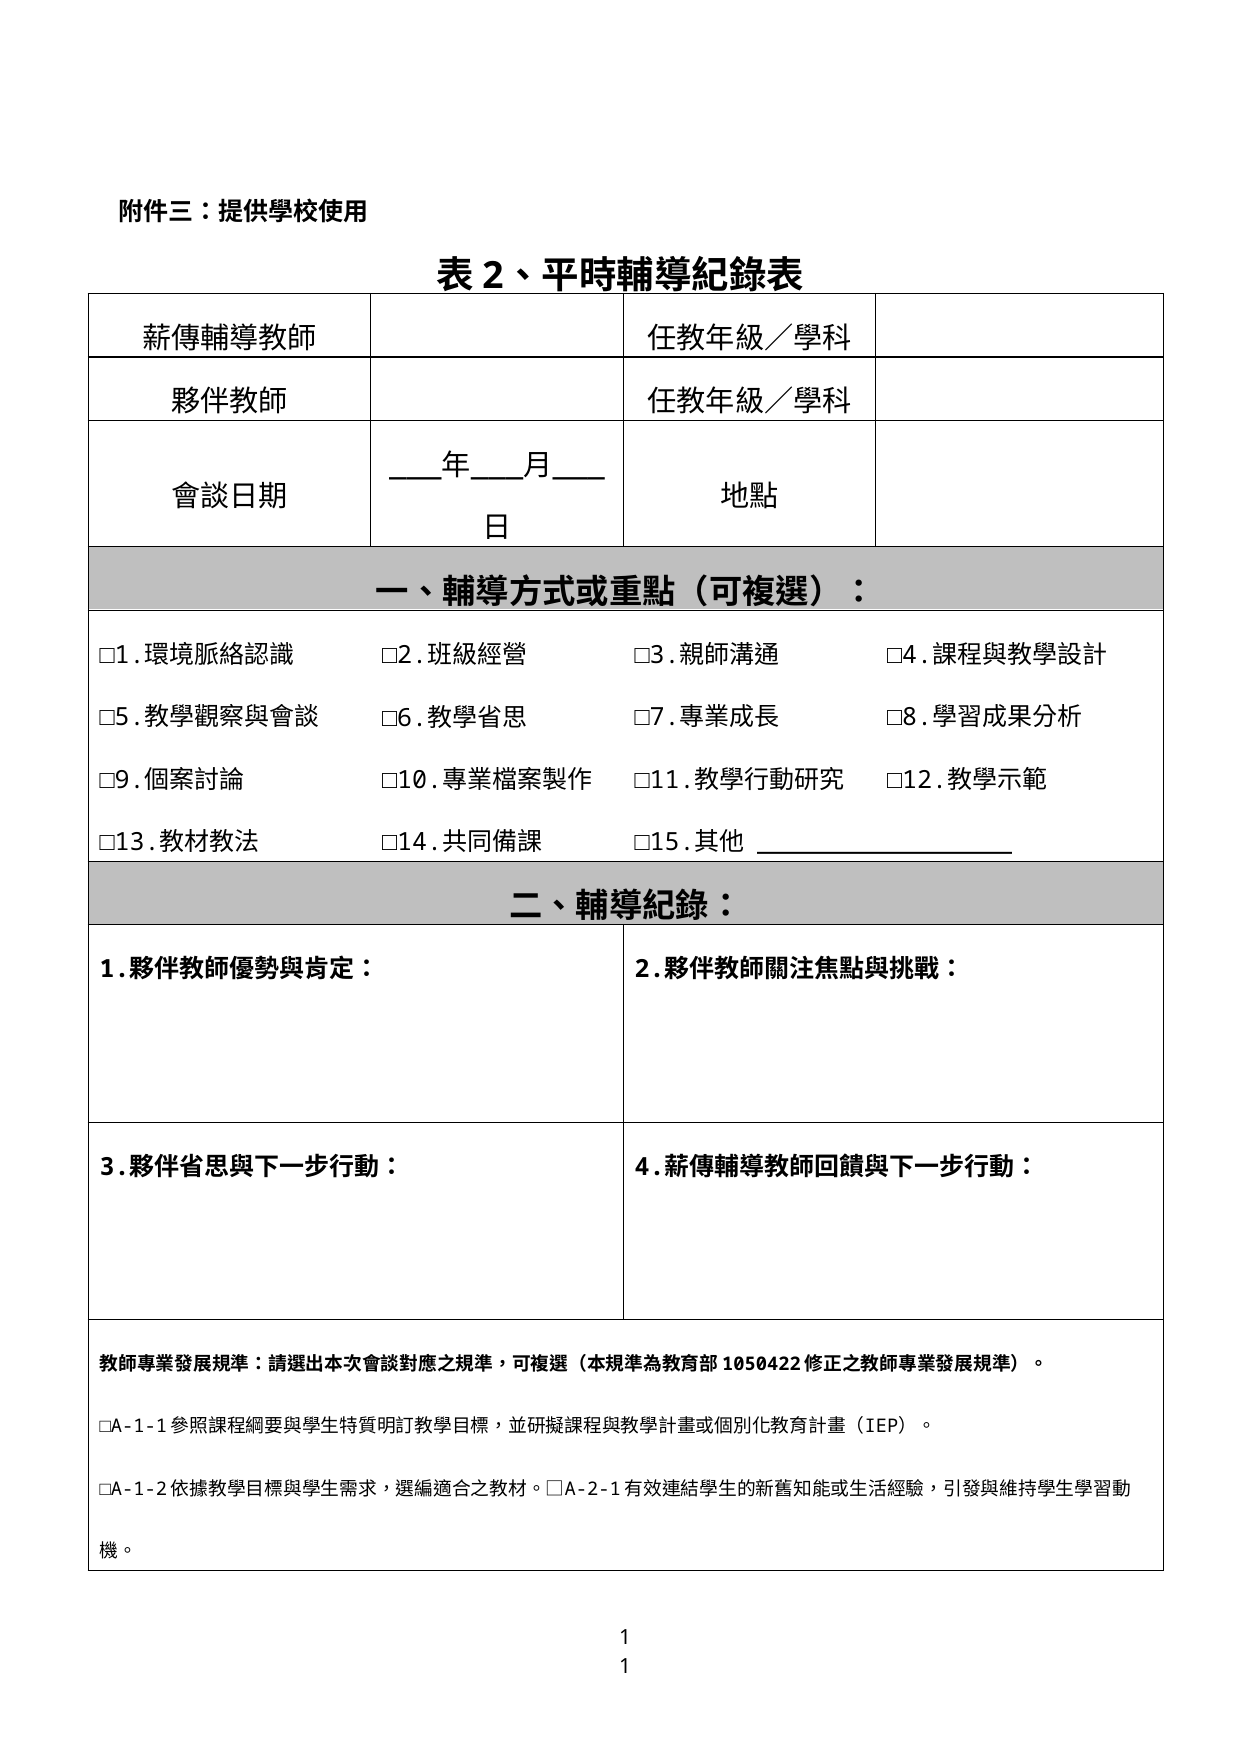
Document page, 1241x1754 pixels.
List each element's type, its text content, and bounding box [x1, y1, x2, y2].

table_cell 夥伴教師 [89, 358, 370, 420]
table_cell □2.班級經營 [371, 611, 623, 673]
table_cell [371, 358, 623, 420]
table_cell 會談日期 [89, 421, 370, 546]
table_header 任教年級∕學科 [624, 294, 875, 356]
table_cell 2.夥伴教師關注焦點與挑戰： [624, 925, 1163, 1122]
table_cell □10.專業檔案製作 [371, 736, 623, 798]
table_cell 地點 [624, 421, 875, 546]
table_header [876, 294, 1163, 356]
table_cell ___年___月___日 [371, 421, 623, 546]
table_cell □9.個案討論 [89, 736, 371, 798]
table_cell □1.環境脈絡認識 [89, 611, 371, 673]
table_cell 一、輔導方式或重點（可複選）： [89, 547, 1163, 609]
table_cell □11.教學行動研究 [623, 736, 876, 798]
table_cell 3.夥伴省思與下一步行動： [89, 1123, 623, 1319]
table_cell □14.共同備課 [371, 798, 623, 861]
table_cell □15.其他 _________________ [623, 798, 1163, 861]
table_cell □7.專業成長 [623, 673, 876, 736]
table_cell 4.薪傳輔導教師回饋與下一步行動： [624, 1123, 1163, 1319]
table_cell □12.教學示範 [876, 736, 1163, 798]
table_cell □6.教學省思 [371, 673, 623, 736]
table_cell [876, 358, 1163, 420]
table_cell □13.教材教法 [89, 798, 371, 861]
text 表2、平時輔導紀錄表 [118, 230, 1122, 293]
table_cell □4.課程與教學設計 [876, 611, 1163, 673]
table_header [371, 294, 623, 356]
table_cell 教師專業發展規準：請選出本次會談對應之規準，可複選（本規準為教育部1050422修正之教師專業發展規準）。 □A-1-1參照課程綱要與學生特質明訂教學目標，並研擬課程與教學計畫或個別化教育計畫（IEP）。 □A-1-2依據教學目標與學生需求，選編適合之教材。□A-2-1有效連結學生的新舊知能或生活經驗，引發與維持學生學習動機。 [89, 1320, 1163, 1570]
text 附件三：提供學校使用 [118, 168, 1122, 230]
table_cell 二、輔導紀錄： [89, 862, 1163, 924]
table_cell 1.夥伴教師優勢與肯定： [89, 925, 623, 1122]
table_cell 任教年級∕學科 [624, 358, 875, 420]
table_cell □5.教學觀察與會談 [89, 673, 371, 736]
table_cell □3.親師溝通 [623, 611, 876, 673]
table_cell □8.學習成果分析 [876, 673, 1163, 736]
table_cell [876, 421, 1163, 546]
table_header 薪傳輔導教師 [89, 294, 370, 356]
